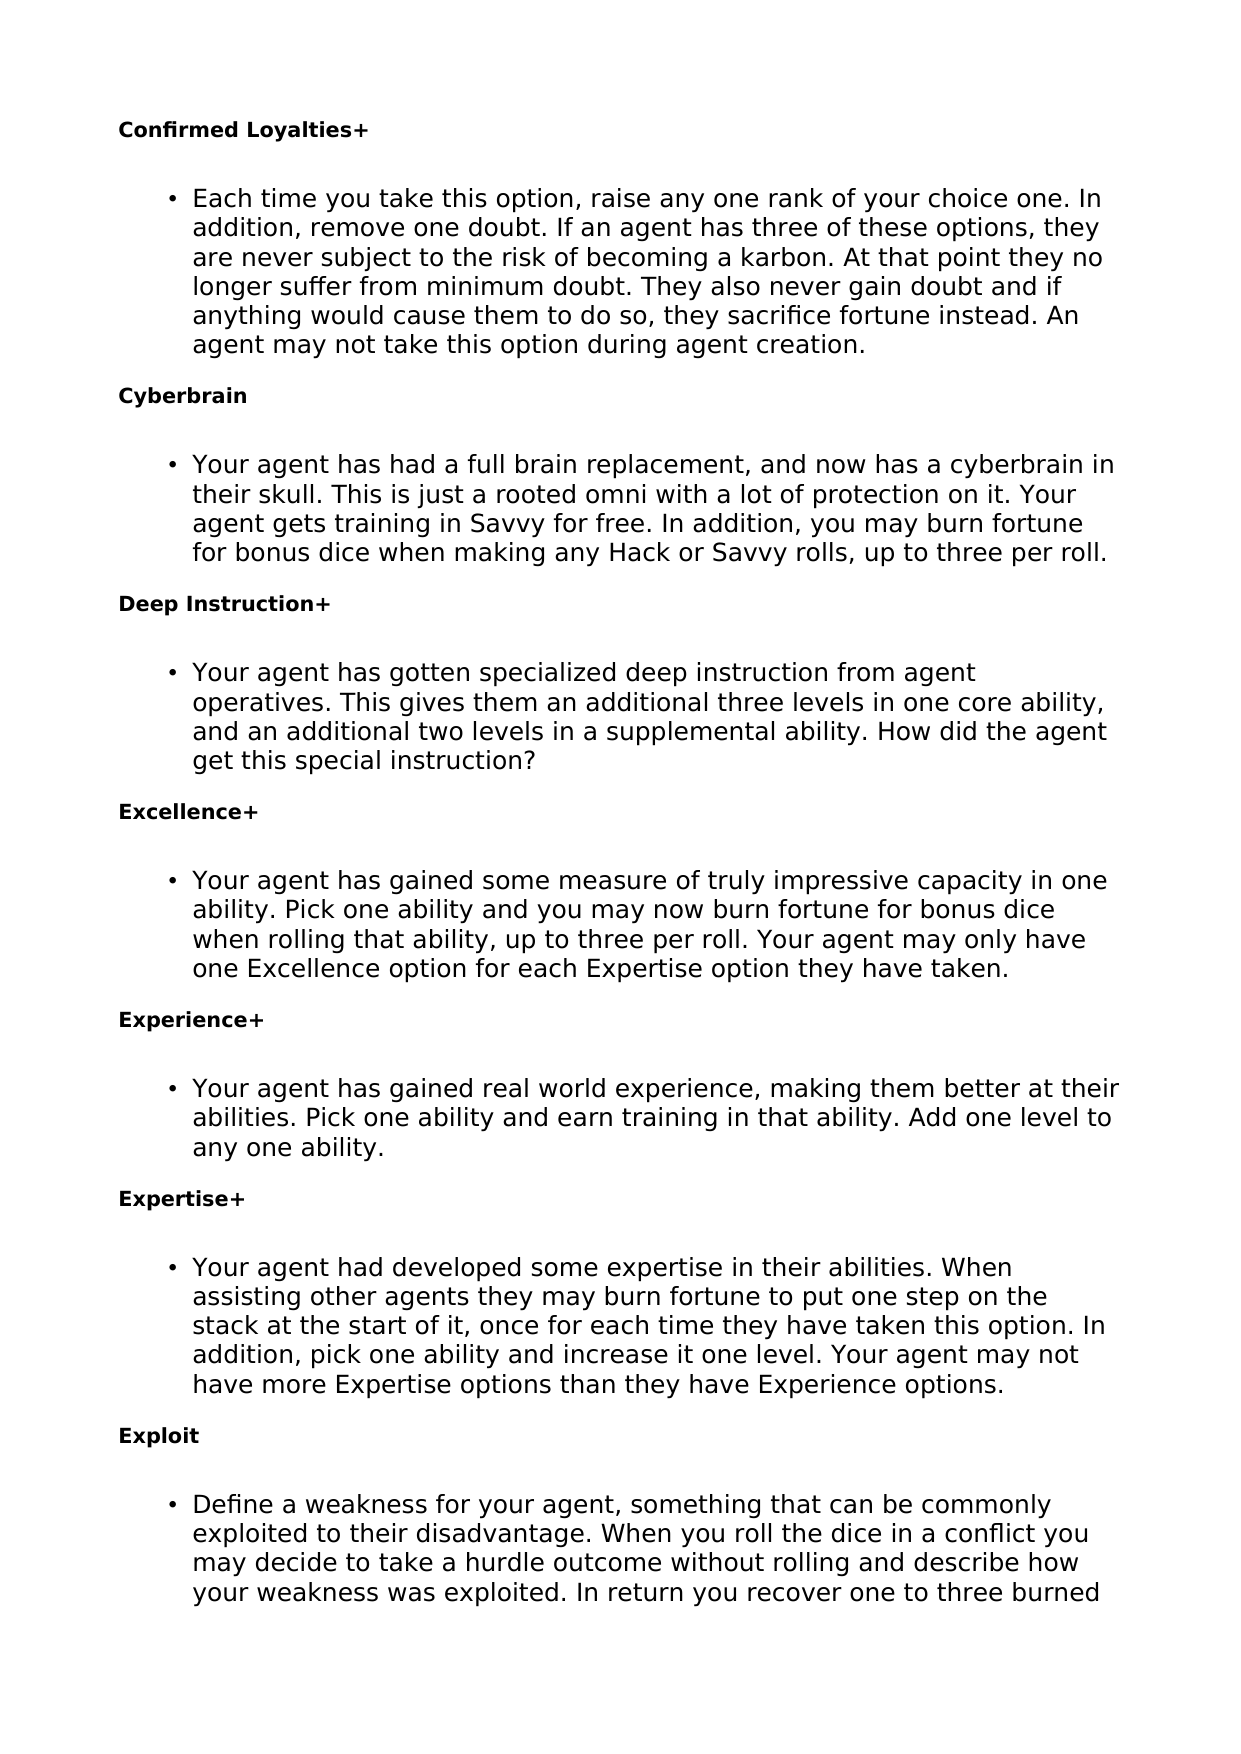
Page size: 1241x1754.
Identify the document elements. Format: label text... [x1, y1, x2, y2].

subtitle Expertise+ [118, 1187, 1122, 1211]
list Your agent has gained some measure of truly impressive capacity in one ability. Pick one ability and you may now burn fortune for bonus dice when rolling that ability, up to three per roll. Your agent may only have one Excellence option for each Expertise option they have taken. [177, 866, 1122, 983]
subtitle Excellence+ [118, 800, 1122, 824]
list Define a weakness for your agent, something that can be commonly exploited to their disadvantage. When you roll the dice in a conflict you may decide to take a hurdle outcome without rolling and describe how your weakness was exploited. In return you recover one to three burned [177, 1490, 1122, 1607]
subtitle Deep Instruction+ [118, 592, 1122, 617]
list Your agent has had a full brain replacement, and now has a cyberbrain in their skull. This is just a rooted omni with a lot of protection on it. Your agent gets training in Savvy for free. In addition, you may burn fortune for bonus dice when making any Hack or Savvy rolls, up to three per roll. [177, 451, 1122, 567]
list Your agent has gotten specialized deep instruction from agent operatives. This gives them an additional three levels in one core ability, and an additional two levels in a supplemental ability. How did the agent get this special instruction? [177, 658, 1122, 775]
list Your agent had developed some expertise in their abilities. When assisting other agents they may burn fortune to put one step on the stack at the start of it, once for each time they have taken this option. In addition, pick one ability and increase it one level. Your agent may not have more Expertise options than they have Experience options. [177, 1253, 1122, 1399]
list Your agent has gained real world experience, making them better at their abilities. Pick one ability and earn training in that ability. Add one level to any one ability. [177, 1074, 1122, 1162]
list Each time you take this option, raise any one rank of your choice one. In addition, remove one doubt. If an agent has three of these options, they are never subject to the risk of becoming a karbon. At that point they no longer suffer from minimum doubt. They also never gain doubt and if anything would cause them to do so, they sacrifice fortune instead. An agent may not take this option during agent creation. [177, 184, 1122, 359]
subtitle Experience+ [118, 1008, 1122, 1032]
subtitle Cyberbrain [118, 384, 1122, 409]
subtitle Confirmed Loyalties+ [118, 118, 1122, 142]
subtitle Exploit [118, 1424, 1122, 1448]
